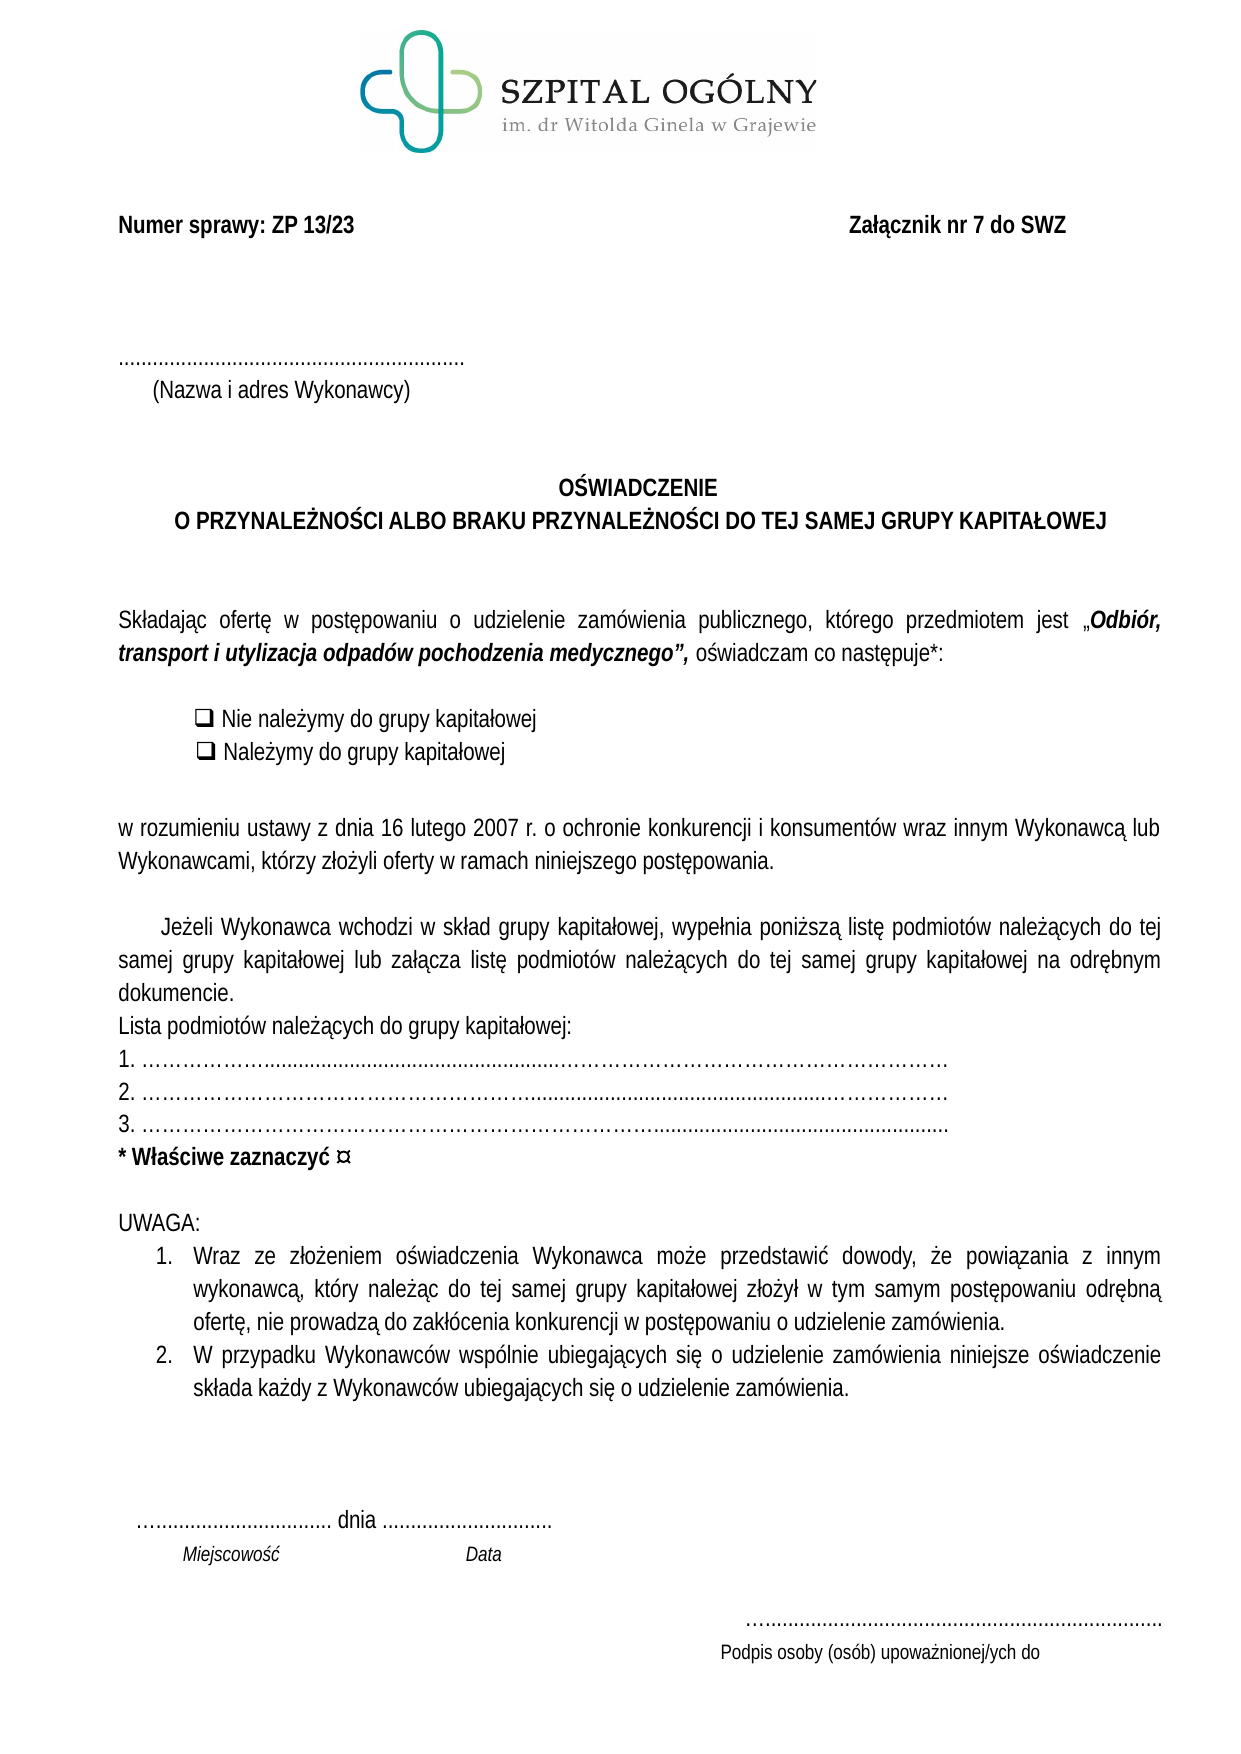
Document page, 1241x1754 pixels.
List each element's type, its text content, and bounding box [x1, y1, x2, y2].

text Lista podmiotów należących do grupy kapitałowej: [118, 1011, 1163, 1039]
text …............................... dnia .............................. [118, 1504, 1163, 1533]
list Wraz ze złożeniem oświadczenia Wykonawca może przedstawić dowody, że powiązania z innym wykonawcą, który należąc do tej samej grupy kapitałowej złożył w tym samym postępowaniu odrębną ofertę, nie prowadzą do zakłócenia konkurencji w postępowaniu o udzielenie zamówienia. [156, 1241, 1163, 1336]
text ............................................................. [118, 342, 1163, 370]
text Miejscowość Data [118, 1537, 1163, 1566]
text Składając ofertę w postępowaniu o udzielenie zamówienia publicznego, którego przedmiotem jest „Odbiór, transport i utylizacja odpadów pochodzenia medycznego”, oświadczam co następuje*: [118, 605, 1163, 667]
list W przypadku Wykonawców wspólnie ubiegających się o udzielenie zamówienia niniejsze oświadczenie składa każdy z Wykonawców ubiegających się o udzielenie zamówienia. [156, 1340, 1163, 1402]
text Jeżeli Wykonawca wchodzi w skład grupy kapitałowej, wypełnia poniższą listę podmiotów należących do tej samej grupy kapitałowej lub załącza listę podmiotów należących do tej samej grupy kapitałowej na odrębnym dokumencie. [118, 912, 1163, 1006]
text 2. …………………………………………………....................................................……………… [118, 1076, 1163, 1105]
text Numer sprawy: ZP 13/23 Załącznik nr 7 do SWZ [118, 210, 1163, 239]
text  Nie należymy do grupy kapitałowej [193, 704, 1163, 733]
text Podpis osoby (osób) upoważnionej/ych do [118, 1636, 1163, 1665]
text w rozumieniu ustawy z dnia 16 lutego 2007 r. o ochronie konkurencji i konsumentów wraz innym Wykonawcą lub Wykonawcami, którzy złożyli oferty w ramach niniejszego postępowania. [118, 813, 1163, 875]
text (Nazwa i adres Wykonawcy) [118, 374, 1163, 403]
text  Należymy do grupy kapitałowej [195, 737, 1163, 766]
text UWAGA: [118, 1208, 1163, 1237]
text 3. ………………………………………………………………….................................................... [118, 1109, 1163, 1138]
text …...................................................................... [118, 1603, 1163, 1632]
text * Właściwe zaznaczyć  [118, 1142, 1163, 1171]
text 1. ………………....................................................………………………………………………… [118, 1043, 1163, 1072]
text OŚWIADCZENIE O PRZYNALEŻNOŚCI ALBO BRAKU PRZYNALEŻNOŚCI DO TEJ SAMEJ GRUPY KAPITAŁOWEJ [118, 473, 1163, 535]
